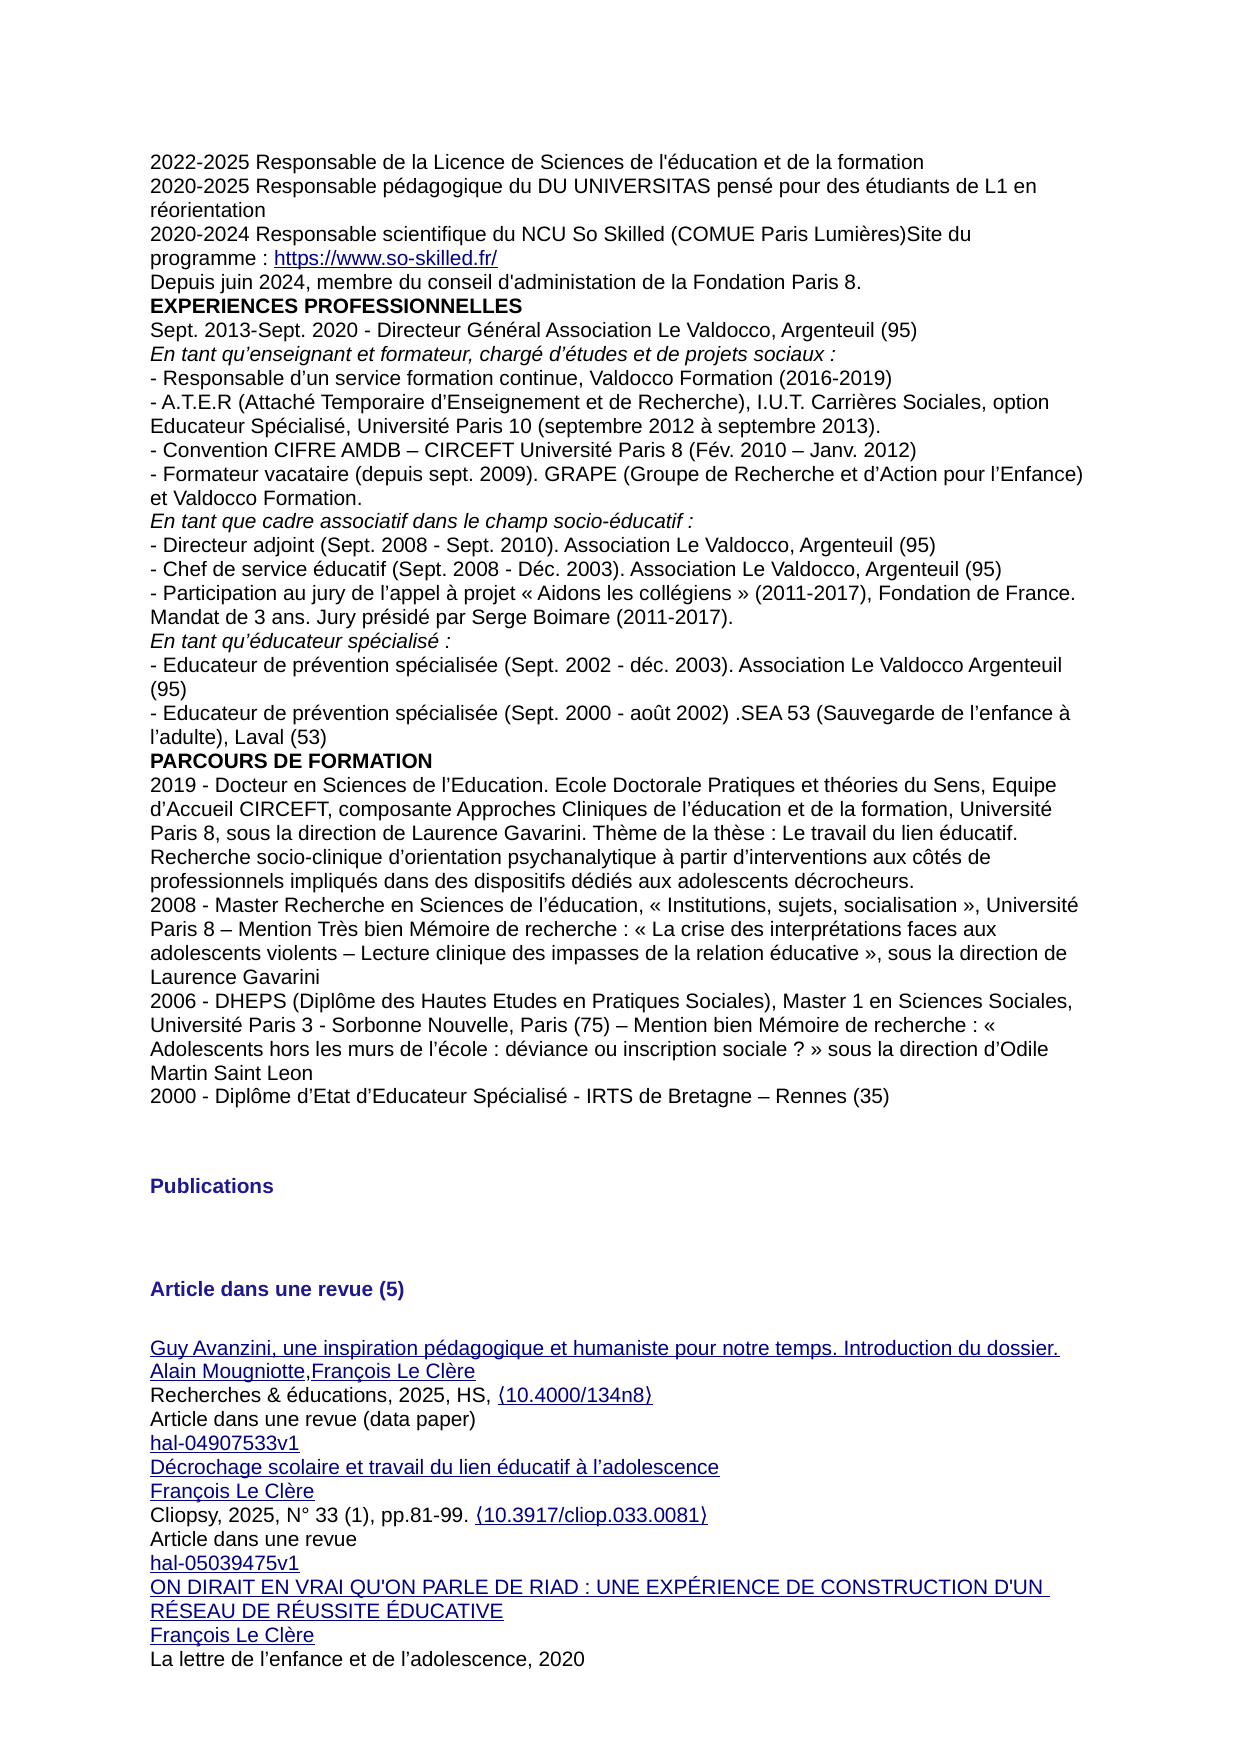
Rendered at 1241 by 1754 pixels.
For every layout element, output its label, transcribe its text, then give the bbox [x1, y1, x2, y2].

text En tant qu’éducateur spécialisé : [150, 629, 1090, 653]
text - Convention CIFRE AMDB – CIRCEFT Université Paris 8 (Fév. 2010 – Janv. 2012) [150, 437, 1090, 461]
text 2022-2025 Responsable de la Licence de Sciences de l'éducation et de la formation [150, 150, 1090, 174]
text - Directeur adjoint (Sept. 2008 - Sept. 2010). Association Le Valdocco, Argenteuil (95) [150, 533, 1090, 557]
table_cell ON DIRAIT EN VRAI QU'ON PARLE DE RIAD : UNE EXPÉRIENCE DE CONSTRUCTION D'UN RÉSEAU DE RÉUSSITE ÉDUCATIVE François Le Clère La lettre de l’enfance et de l’adolescence, 2020 [150, 1575, 1090, 1671]
text EXPERIENCES PROFESSIONNELLES [150, 294, 1090, 318]
table_cell Décrochage scolaire et travail du lien éducatif à l’adolescence François Le Clère Cliopsy, 2025, N° 33 (1), pp.81-99. ⟨10.3917/cliop.033.0081⟩ Article dans une revue hal-05039475v1 [150, 1455, 1090, 1575]
text 2000 - Diplôme d’Etat d’Educateur Spécialisé - IRTS de Bretagne – Rennes (35) [150, 1084, 1090, 1108]
subtitle Article dans une revue (5) [150, 1277, 1090, 1301]
text En tant que cadre associatif dans le champ socio-éducatif : [150, 509, 1090, 533]
text Sept. 2013-Sept. 2020 - Directeur Général Association Le Valdocco, Argenteuil (95) [150, 318, 1090, 342]
text - A.T.E.R (Attaché Temporaire d’Enseignement et de Recherche), I.U.T. Carrières Sociales, option Educateur Spécialisé, Université Paris 10 (septembre 2012 à septembre 2013). [150, 389, 1090, 437]
text 2019 - Docteur en Sciences de l’Education. Ecole Doctorale Pratiques et théories du Sens, Equipe d’Accueil CIRCEFT, composante Approches Cliniques de l’éducation et de la formation, Université Paris 8, sous la direction de Laurence Gavarini. Thème de la thèse : Le travail du lien éducatif. Recherche socio-clinique d’orientation psychanalytique à partir d’interventions aux côtés de professionnels impliqués dans des dispositifs dédiés aux adolescents décrocheurs. [150, 773, 1090, 893]
table_header Guy Avanzini, une inspiration pédagogique et humaniste pour notre temps. Introduction du dossier. Alain Mougniotte,François Le Clère Recherches & éducations, 2025, HS, ⟨10.4000/134n8⟩ Article dans une revue (data paper) hal-04907533v1 [150, 1335, 1090, 1455]
text Depuis juin 2024, membre du conseil d'administation de la Fondation Paris 8. [150, 270, 1090, 294]
text 2008 - Master Recherche en Sciences de l’éducation, « Institutions, sujets, socialisation », Université Paris 8 – Mention Très bien Mémoire de recherche : « La crise des interprétations faces aux adolescents violents – Lecture clinique des impasses de la relation éducative », sous la direction de Laurence Gavarini [150, 893, 1090, 988]
text 2006 - DHEPS (Diplôme des Hautes Etudes en Pratiques Sociales), Master 1 en Sciences Sociales, Université Paris 3 - Sorbonne Nouvelle, Paris (75) – Mention bien Mémoire de recherche : « Adolescents hors les murs de l’école : déviance ou inscription sociale ? » sous la direction d’Odile Martin Saint Leon [150, 988, 1090, 1084]
text - Participation au jury de l’appel à projet « Aidons les collégiens » (2011-2017), Fondation de France. Mandat de 3 ans. Jury présidé par Serge Boimare (2011-2017). [150, 581, 1090, 629]
text - Formateur vacataire (depuis sept. 2009). GRAPE (Groupe de Recherche et d’Action pour l’Enfance) et Valdocco Formation. [150, 461, 1090, 509]
text En tant qu’enseignant et formateur, chargé d’études et de projets sociaux : [150, 342, 1090, 366]
text - Responsable d’un service formation continue, Valdocco Formation (2016-2019) [150, 366, 1090, 389]
text - Chef de service éducatif (Sept. 2008 - Déc. 2003). Association Le Valdocco, Argenteuil (95) [150, 557, 1090, 581]
text - Educateur de prévention spécialisée (Sept. 2002 - déc. 2003). Association Le Valdocco Argenteuil (95) [150, 653, 1090, 701]
text PARCOURS DE FORMATION [150, 749, 1090, 773]
text 2020-2024 Responsable scientifique du NCU So Skilled (COMUE Paris Lumières)Site du programme : https://www.so-skilled.fr/ [150, 222, 1090, 270]
text - Educateur de prévention spécialisée (Sept. 2000 - août 2002) .SEA 53 (Sauvegarde de l’enfance à l’adulte), Laval (53) [150, 701, 1090, 749]
text 2020-2025 Responsable pédagogique du DU UNIVERSITAS pensé pour des étudiants de L1 en réorientation [150, 174, 1090, 222]
subtitle Publications [150, 1174, 1090, 1198]
